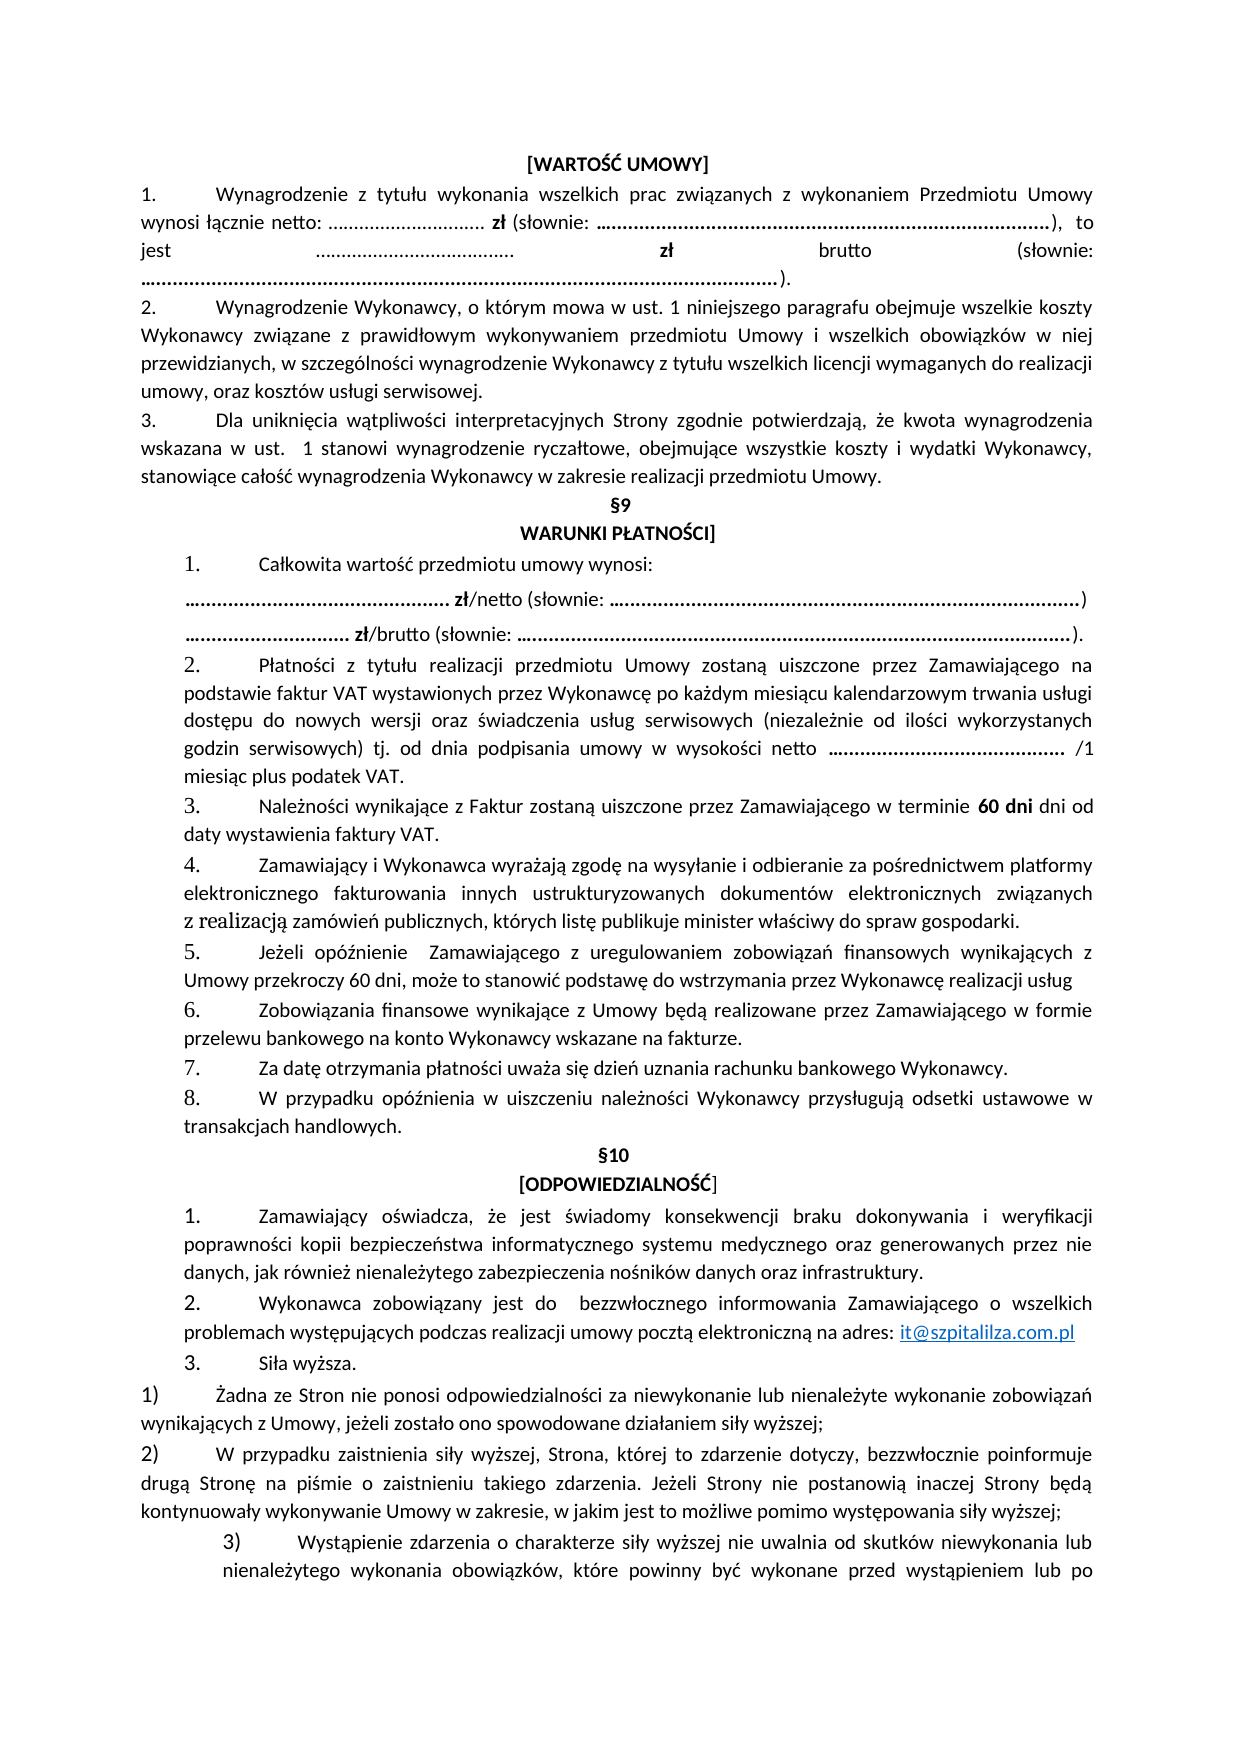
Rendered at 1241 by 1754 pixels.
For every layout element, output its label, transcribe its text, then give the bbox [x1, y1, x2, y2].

subtitle WARUNKI PŁATNOŚCI] [141, 520, 1095, 546]
text …........................... zł/brutto (słownie: ….................................................................................................). [185, 622, 1094, 647]
list Żadna ze Stron nie ponosi odpowiedzialności za niewykonanie lub nienależyte wykonanie zobowiązań wynikających z Umowy, jeżeli zostało ono spowodowane działaniem siły wyższej; [141, 1380, 1094, 1436]
text §10 [148, 1143, 1095, 1168]
text §9 [145, 492, 1095, 517]
text …............................................. zł/netto (słownie: …..................................................................................) [185, 587, 1094, 612]
subtitle [WARTOŚĆ UMOWY] [141, 152, 1095, 177]
list Jeżeli opóźnienie Zamawiającego z uregulowaniem zobowiązań finansowych wynikających z Umowy przekroczy 60 dni, może to stanowić podstawę do wstrzymania przez Wykonawcę realizacji usług [183, 938, 1094, 992]
list Dla uniknięcia wątpliwości interpretacyjnych Strony zgodnie potwierdzają, że kwota wynagrodzenia wskazana w ust. 1 stanowi wynagrodzenie ryczałtowe, obejmujące wszystkie koszty i wydatki Wykonawcy, stanowiące całość wynagrodzenia Wykonawcy w zakresie realizacji przedmiotu Umowy. [141, 407, 1094, 488]
list Zamawiający i Wykonawca wyrażają zgodę na wysyłanie i odbieranie za pośrednictwem platformy elektronicznego fakturowania innych ustrukturyzowanych dokumentów elektronicznych związanych z realizacją zamówień publicznych, których listę publikuje minister właściwy do spraw gospodarki. [183, 851, 1094, 934]
list Wynagrodzenie z tytułu wykonania wszelkich prac związanych z wykonaniem Przedmiotu Umowy wynosi łącznie netto: …........................... zł (słownie: …...............................................................................), to jest …................................... zł brutto (słownie: …................................................................................................................). [141, 181, 1094, 291]
list Należności wynikające z Faktur zostaną uiszczone przez Zamawiającego w terminie 60 dni dni od daty wystawienia faktury VAT. [183, 793, 1094, 847]
list Wystąpienie zdarzenia o charakterze siły wyższej nie uwalnia od skutków niewykonania lub nienależytego wykonania obowiązków, które powinny być wykonane przed wystąpieniem lub po [222, 1527, 1094, 1583]
subtitle [ODPOWIEDZIALNOŚĆ] [141, 1171, 1095, 1196]
list Wykonawca zobowiązany jest do bezzwłocznego informowania Zamawiającego o wszelkich problemach występujących podczas realizacji umowy pocztą elektroniczną na adres: it@szpitalilza.com.pl [183, 1288, 1094, 1344]
list Zobowiązania finansowe wynikające z Umowy będą realizowane przez Zamawiającego w formie przelewu bankowego na konto Wykonawcy wskazane na fakturze. [183, 996, 1094, 1051]
list Zamawiający oświadcza, że jest świadomy konsekwencji braku dokonywania i weryfikacji poprawności kopii bezpieczeństwa informatycznego systemu medycznego oraz generowanych przez nie danych, jak również nienależytego zabezpieczenia nośników danych oraz infrastruktury. [183, 1201, 1094, 1285]
list Siła wyższa. [258, 1348, 1094, 1376]
list Płatności z tytułu realizacji przedmiotu Umowy zostaną uiszczone przez Zamawiającego na podstawie faktur VAT wystawionych przez Wykonawcę po każdym miesiącu kalendarzowym trwania usługi dostępu do nowych wersji oraz świadczenia usług serwisowych (niezależnie od ilości wykorzystanych godzin serwisowych) tj. od dnia podpisania umowy w wysokości netto …........................................ /1 miesiąc plus podatek VAT. [183, 651, 1094, 789]
list Za datę otrzymania płatności uważa się dzień uznania rachunku bankowego Wykonawcy. [258, 1054, 1094, 1081]
list Wynagrodzenie Wykonawcy, o którym mowa w ust. 1 niniejszego paragrafu obejmuje wszelkie koszty Wykonawcy związane z prawidłowym wykonywaniem przedmiotu Umowy i wszelkich obowiązków w niej przewidzianych, w szczególności wynagrodzenie Wykonawcy z tytułu wszelkich licencji wymaganych do realizacji umowy, oraz kosztów usługi serwisowej. [141, 294, 1094, 403]
list W przypadku zaistnienia siły wyższej, Strona, której to zdarzenie dotyczy, bezzwłocznie poinformuje drugą Stronę na piśmie o zaistnieniu takiego zdarzenia. Jeżeli Strony nie postanowią inaczej Strony będą kontynuowały wykonywanie Umowy w zakresie, w jakim jest to możliwe pomimo występowania siły wyższej; [141, 1439, 1094, 1523]
list Całkowita wartość przedmiotu umowy wynosi: [258, 550, 1094, 577]
list W przypadku opóźnienia w uiszczeniu należności Wykonawcy przysługują odsetki ustawowe w transakcjach handlowych. [183, 1084, 1094, 1139]
